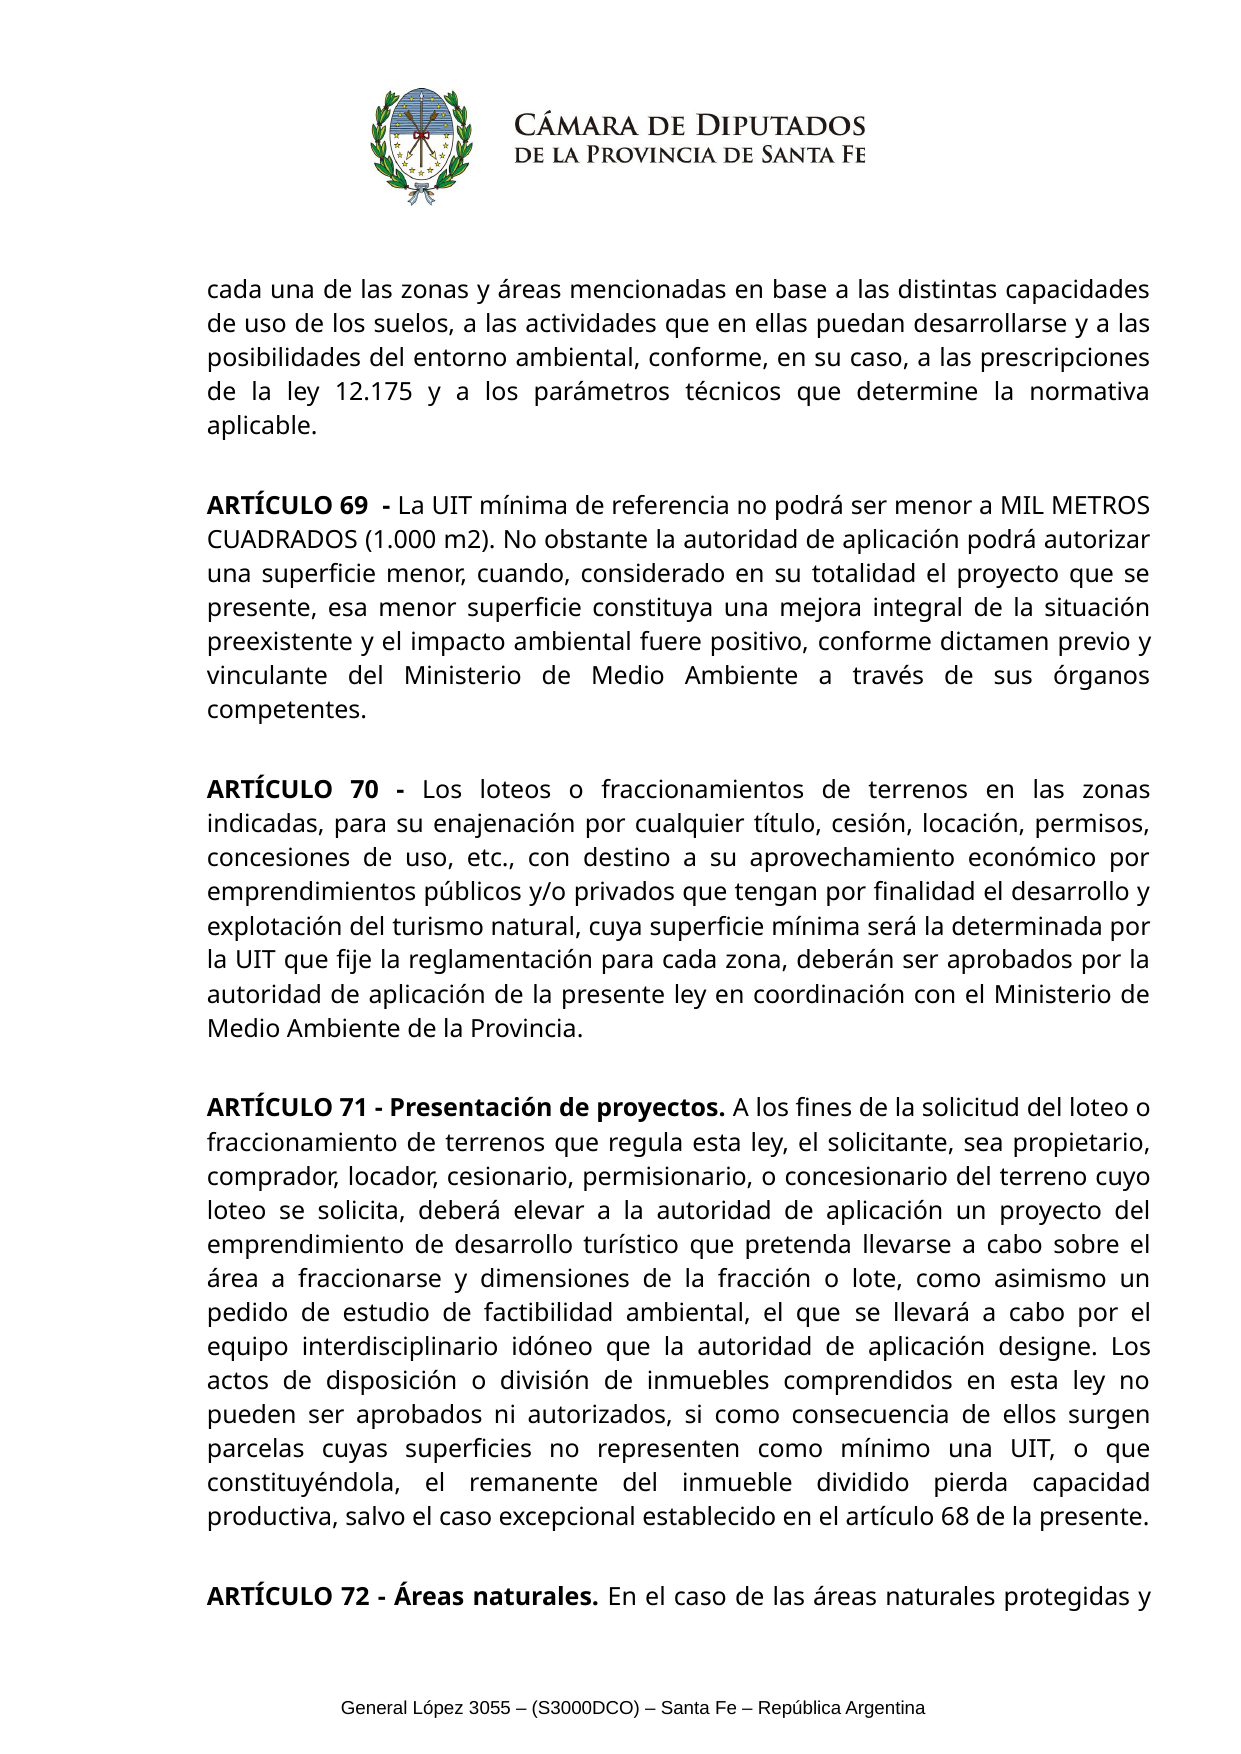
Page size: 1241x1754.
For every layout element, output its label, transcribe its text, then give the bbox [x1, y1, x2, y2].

text ARTÍCULO 72 - Áreas naturales. En el caso de las áreas naturales protegidas y [207, 1579, 1152, 1613]
text ARTÍCULO 71 - Presentación de proyectos. A los fines de la solicitud del loteo o fraccionamiento de terrenos que regula esta ley, el solicitante, sea propietario, comprador, locador, cesionario, permisionario, o concesionario del terreno cuyo loteo se solicita, deberá elevar a la autoridad de aplicación un proyecto del emprendimiento de desarrollo turístico que pretenda llevarse a cabo sobre el área a fraccionarse y dimensiones de la fracción o lote, como asimismo un pedido de estudio de factibilidad ambiental, el que se llevará a cabo por el equipo interdisciplinario idóneo que la autoridad de aplicación designe. Los actos de disposición o división de inmuebles comprendidos en esta ley no pueden ser aprobados ni autorizados, si como consecuencia de ellos surgen parcelas cuyas superficies no representen como mínimo una UIT, o que constituyéndola, el remanente del inmueble dividido pierda capacidad productiva, salvo el caso excepcional establecido en el artículo 68 de la presente. [207, 1090, 1152, 1533]
text cada una de las zonas y áreas mencionadas en base a las distintas capacidades de uso de los suelos, a las actividades que en ellas puedan desarrollarse y a las posibilidades del entorno ambiental, conforme, en su caso, a las prescripciones de la ley 12.175 y a los parámetros técnicos que determine la normativa aplicable. [207, 272, 1152, 442]
picture [370, 88, 866, 210]
text ARTÍCULO 69 - La UIT mínima de referencia no podrá ser menor a MIL METROS CUADRADOS (1.000 m2). No obstante la autoridad de aplicación podrá autorizar una superficie menor, cuando, considerado en su totalidad el proyecto que se presente, esa menor superficie constituya una mejora integral de la situación preexistente y el impacto ambiental fuere positivo, conforme dictamen previo y vinculante del Ministerio de Medio Ambiente a través de sus órganos competentes. [207, 488, 1152, 726]
text ARTÍCULO 70 - Los loteos o fraccionamientos de terrenos en las zonas indicadas, para su enajenación por cualquier título, cesión, locación, permisos, concesiones de uso, etc., con destino a su aprovechamiento económico por emprendimientos públicos y/o privados que tengan por finalidad el desarrollo y explotación del turismo natural, cuya superficie mínima será la determinada por la UIT que fije la reglamentación para cada zona, deberán ser aprobados por la autoridad de aplicación de la presente ley en coordinación con el Ministerio de Medio Ambiente de la Provincia. [207, 772, 1152, 1044]
